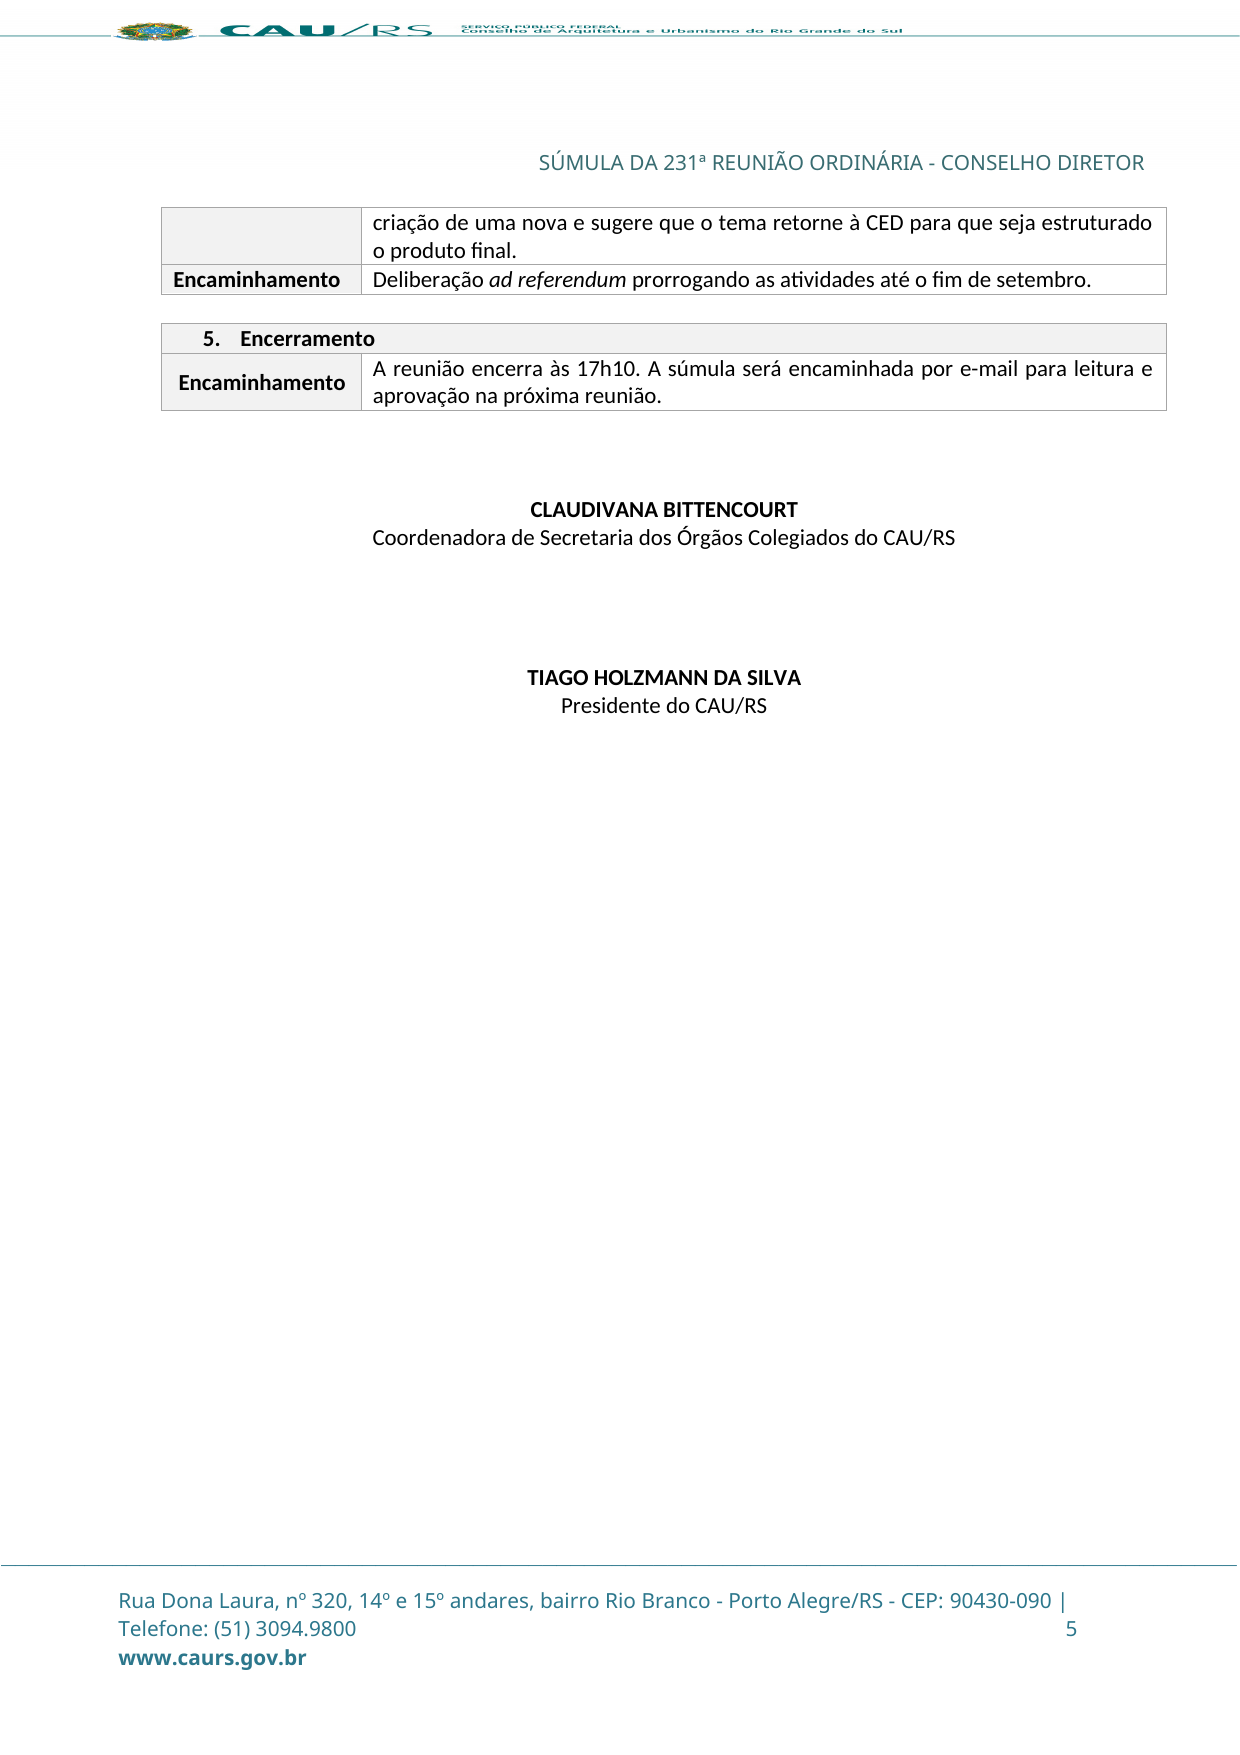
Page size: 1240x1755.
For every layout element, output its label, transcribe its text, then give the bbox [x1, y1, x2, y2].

text Coordenadora de Secretaria dos Órgãos Colegiados do CAU/RS [177, 523, 1151, 551]
text CLAUDIVANA BITTENCOURT [177, 495, 1151, 523]
table_cell [162, 295, 361, 323]
table_cell A reunião encerra às 17h10. A súmula será encaminhada por e-mail para leitura e aprovação na próxima reunião. [362, 354, 1166, 410]
text TIAGO HOLZMANN DA SILVA [177, 663, 1151, 691]
table_cell [162, 208, 361, 264]
table_cell Encerramento [162, 324, 1166, 353]
text Presidente do CAU/RS [177, 691, 1151, 719]
table_cell criação de uma nova e sugere que o tema retorne à CED para que seja estruturado o produto final. [362, 208, 1166, 264]
table_cell Encaminhamento [162, 265, 361, 293]
table_cell [361, 295, 1166, 323]
table_cell Encaminhamento [162, 354, 361, 410]
table_cell Deliberação ad referendum prorrogando as atividades até o fim de setembro. [362, 265, 1166, 293]
